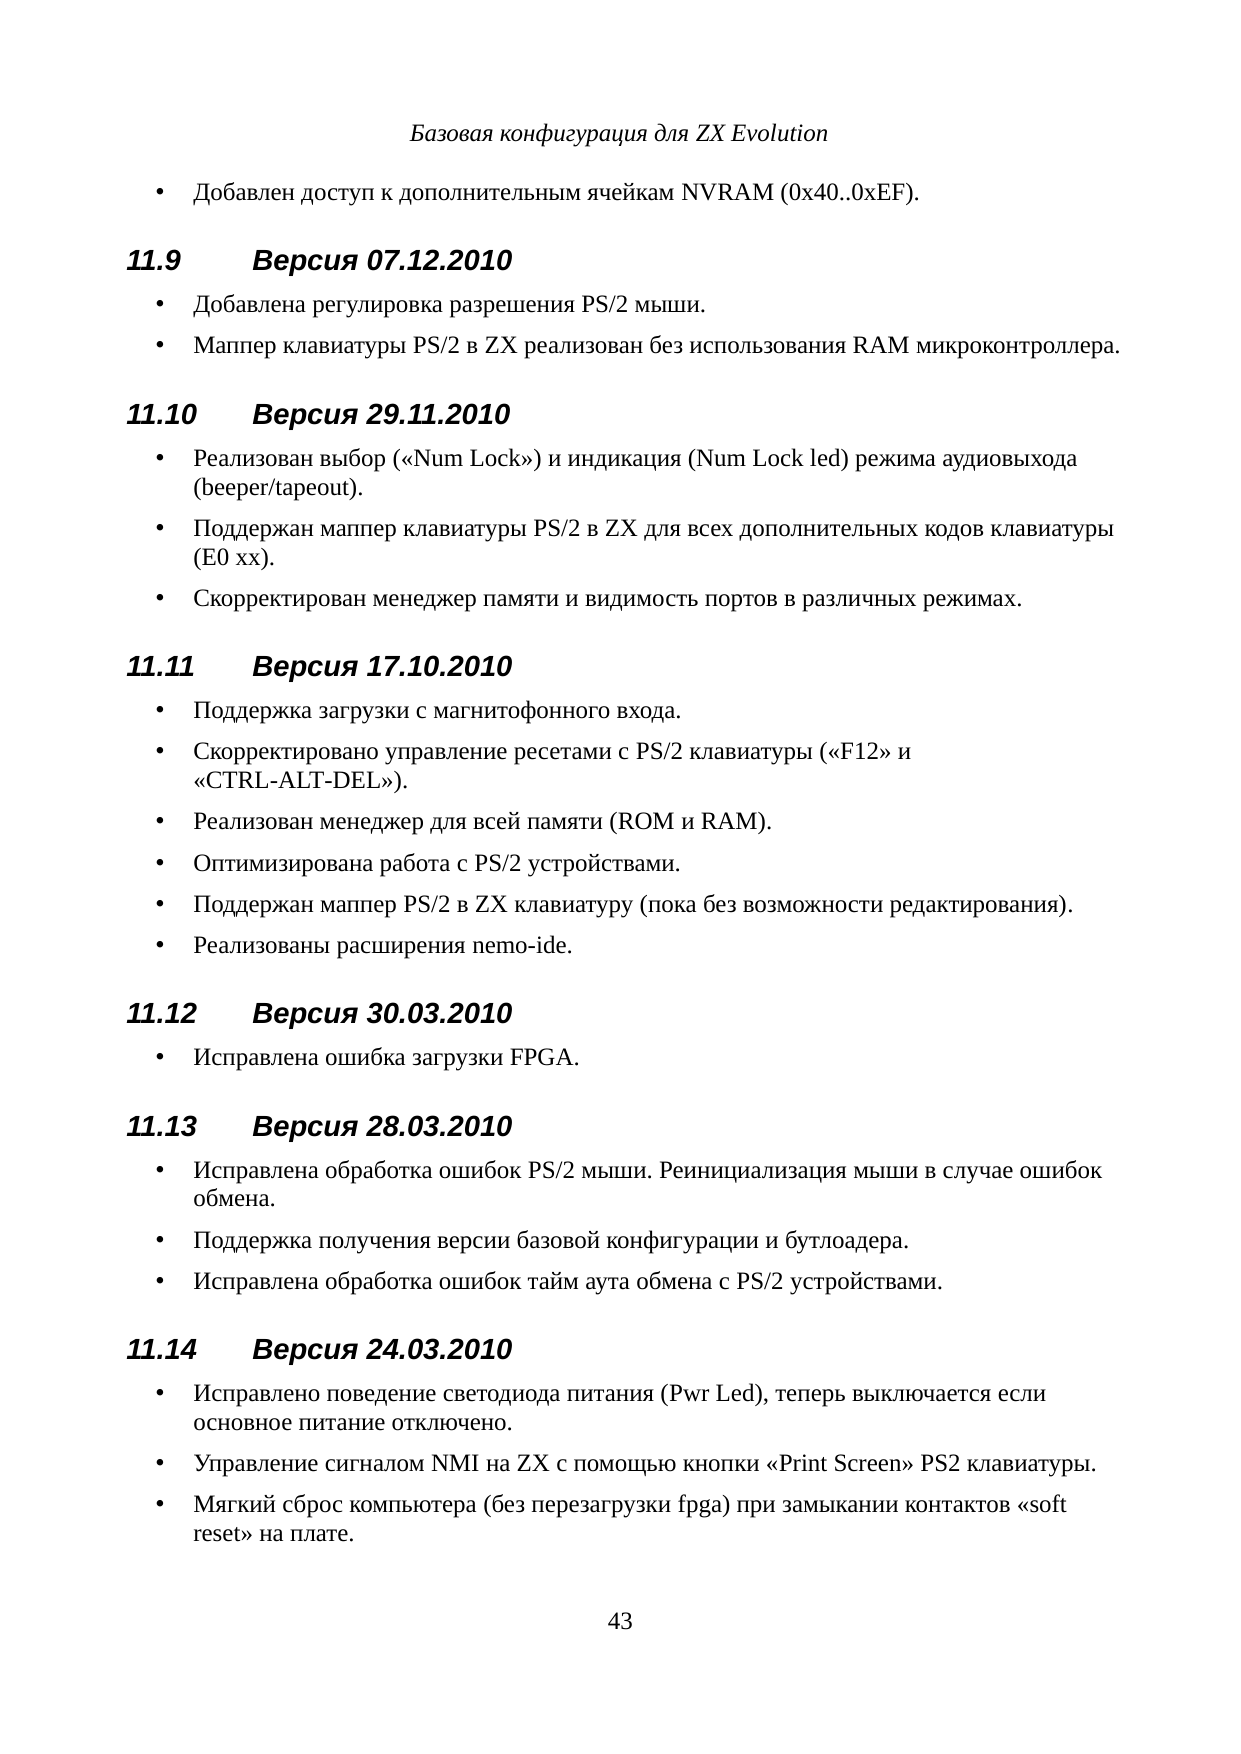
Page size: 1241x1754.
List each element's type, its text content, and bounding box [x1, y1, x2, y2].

list Маппер клавиатуры PS/2 в ZX реализован без использования RAM микроконтроллера. [156, 331, 1122, 359]
list Поддержан маппер PS/2 в ZX клавиатуру (пока без возможности редактирования). [156, 889, 1122, 918]
list Реализован выбор («Num Lock») и индикация (Num Lock led) режима аудиовыхода (beeper/tapeout). [156, 443, 1122, 500]
list Управление сигналом NMI на ZX с помощью кнопки «Print Screen» PS2 клавиатуры. [156, 1448, 1122, 1477]
list Скорректирован менеджер памяти и видимость портов в различных режимах. [156, 583, 1122, 612]
subtitle Версия 17.10.2010 [118, 649, 1122, 683]
subtitle Версия 24.03.2010 [118, 1332, 1122, 1366]
list Мягкий сброс компьютера (без перезагрузки fpga) при замыкании контактов «soft reset» на плате. [156, 1489, 1122, 1547]
list Исправлена обработка ошибок PS/2 мыши. Реинициализация мыши в случае ошибок обмена. [156, 1155, 1122, 1212]
list Исправлено поведение светодиода питания (Pwr Led), теперь выключается если основное питание отключено. [156, 1378, 1122, 1436]
list Скорректировано управление ресетами с PS/2 клавиатуры («F12» и «CTRL‑ALT‑DEL»). [156, 736, 1122, 794]
subtitle Версия 07.12.2010 [118, 243, 1122, 277]
list Реализованы расширения nemo-ide. [156, 930, 1122, 959]
list Исправлена обработка ошибок тайм аута обмена с PS/2 устройствами. [156, 1266, 1122, 1295]
list Реализован менеджер для всей памяти (ROM и RAM). [156, 806, 1122, 835]
subtitle Версия 28.03.2010 [118, 1109, 1122, 1142]
list Исправлена ошибка загрузки FPGA. [156, 1042, 1122, 1071]
list Поддержан маппер клавиатуры PS/2 в ZX для всех дополнительных кодов клавиатуры (E0 xx). [156, 513, 1122, 570]
list Оптимизирована работа с PS/2 устройствами. [156, 848, 1122, 876]
subtitle Версия 29.11.2010 [118, 397, 1122, 430]
list Добавлена регулировка разрешения PS/2 мыши. [156, 289, 1122, 318]
list Поддержка загрузки с магнитофонного входа. [156, 695, 1122, 724]
list Поддержка получения версии базовой конфигурации и бутлоадера. [156, 1225, 1122, 1253]
subtitle Версия 30.03.2010 [118, 996, 1122, 1030]
list Добавлен доступ к дополнительным ячейкам NVRAM (0x40..0xEF). [156, 177, 1122, 206]
